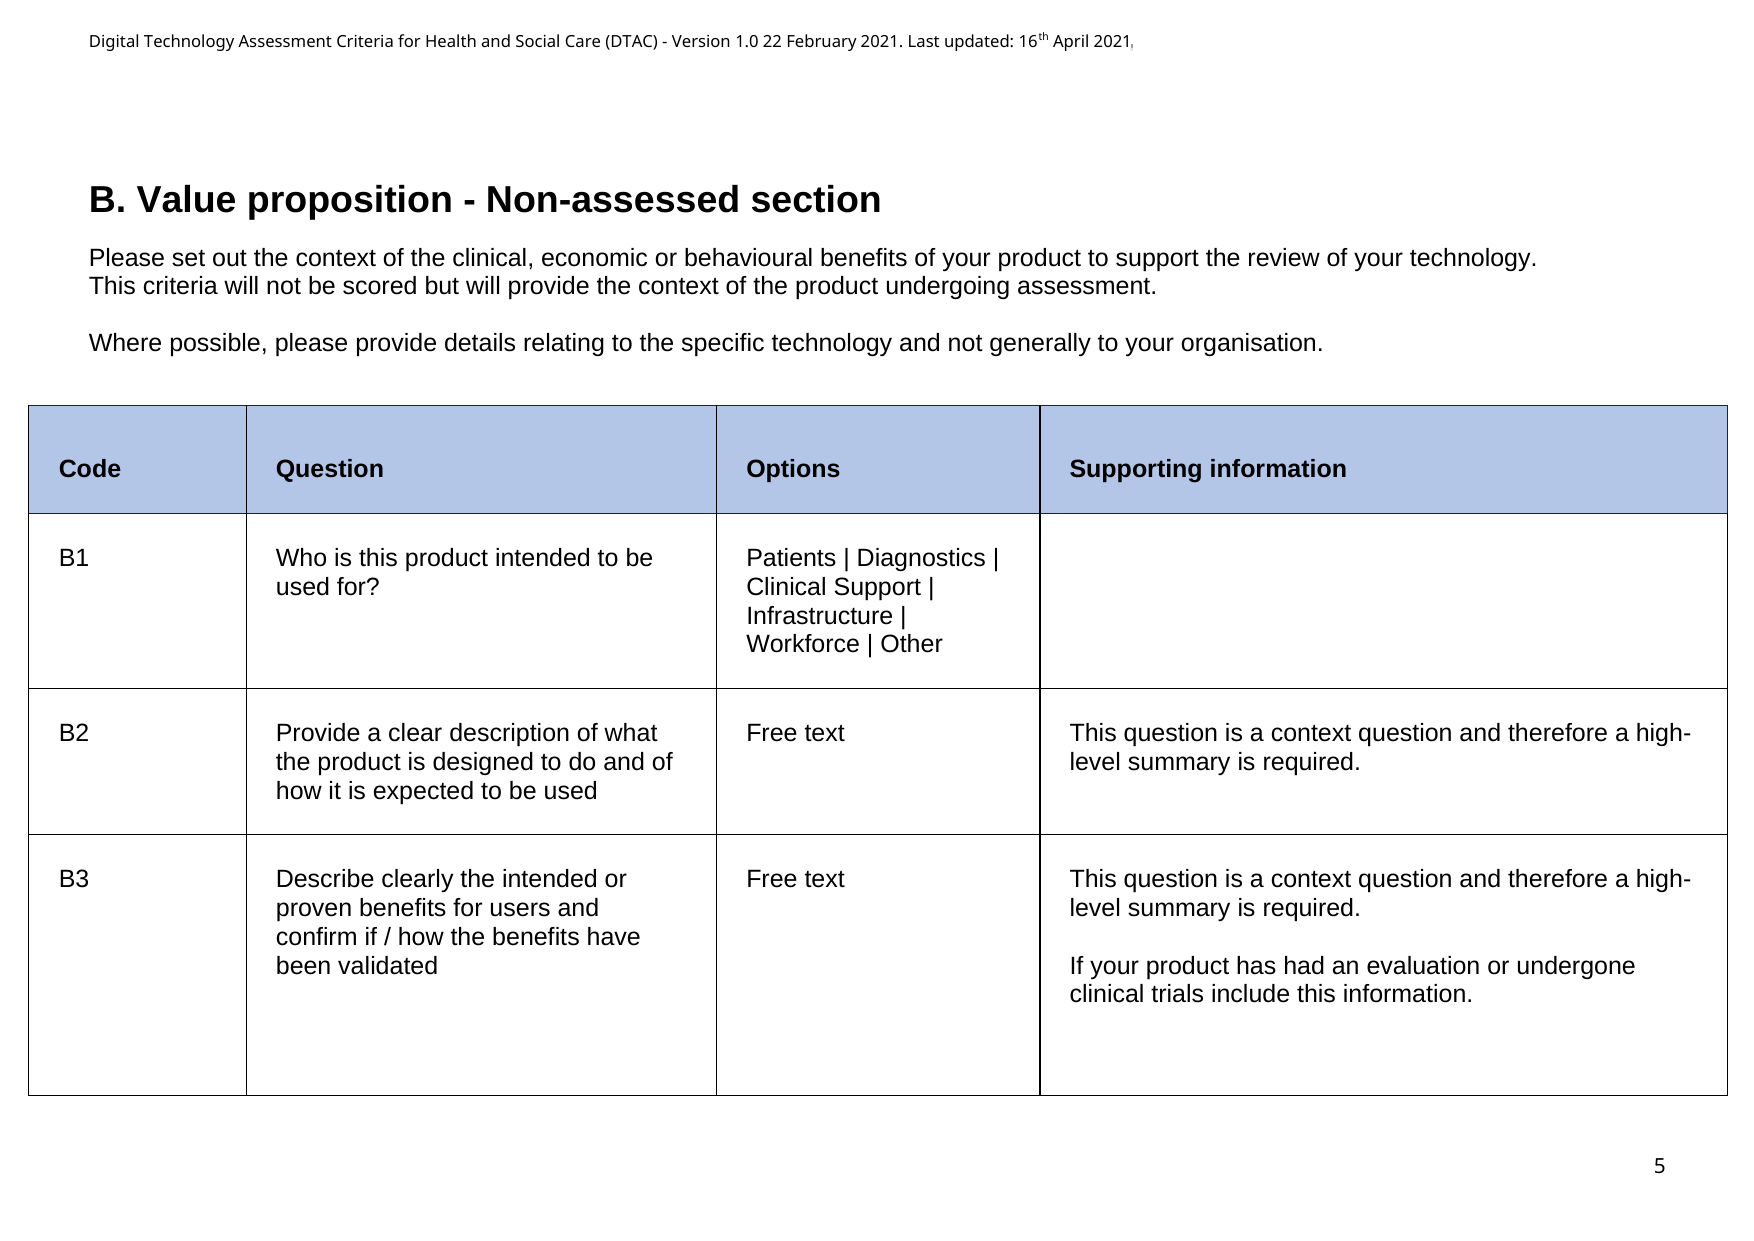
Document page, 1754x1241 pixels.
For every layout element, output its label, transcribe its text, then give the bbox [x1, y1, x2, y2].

text Where possible, please provide details relating to the specific technology and not generally to your organisation. [88, 328, 1665, 357]
table_header Question [247, 406, 716, 513]
table_cell Patients | Diagnostics | Clinical Support | Infrastructure | Workforce | Other [717, 514, 1039, 688]
table_cell [1041, 514, 1727, 688]
table_cell Who is this product intended to be used for? [247, 514, 716, 688]
table_header Code [29, 406, 246, 513]
table_cell B3 [29, 835, 246, 1095]
table_cell This question is a context question and therefore a high-level summary is required. [1041, 689, 1727, 834]
table_cell Free text [717, 689, 1039, 834]
text Please set out the context of the clinical, economic or behavioural benefits of your product to support the review of your technology. This criteria will not be scored but will provide the context of the product undergoing assessment. [88, 242, 1578, 328]
table_cell Describe clearly the intended or proven benefits for users and confirm if / how the benefits have been validated [247, 835, 716, 1095]
table_cell This question is a context question and therefore a high-level summary is required. If your product has had an evaluation or undergone clinical trials include this information. [1041, 835, 1727, 1095]
table_cell Provide a clear description of what the product is designed to do and of how it is expected to be used [247, 689, 716, 834]
table_header Supporting information [1041, 406, 1727, 513]
table_cell Free text [717, 835, 1039, 1095]
table_cell B1 [29, 514, 246, 688]
subtitle B. Value proposition - Non-assessed section [88, 177, 1343, 220]
table_header Options [717, 406, 1039, 513]
table_cell B2 [29, 689, 246, 834]
